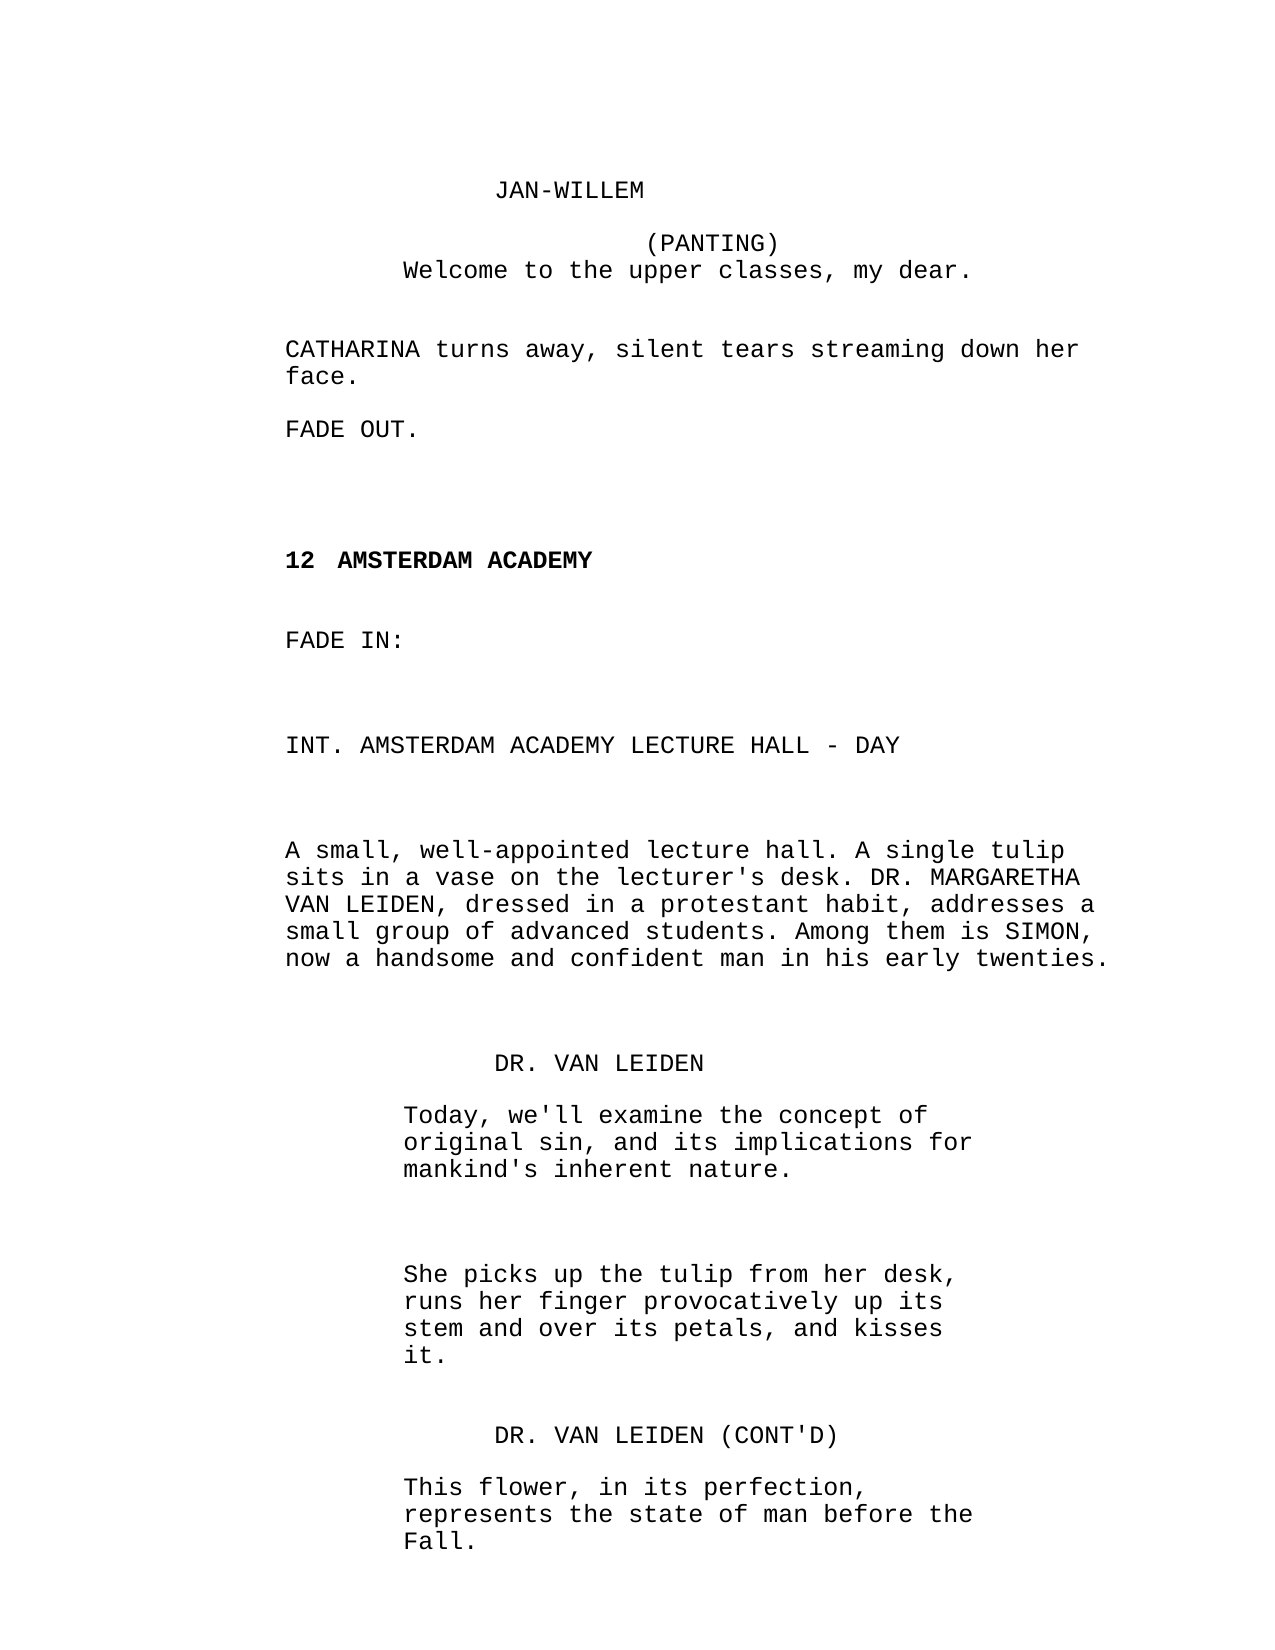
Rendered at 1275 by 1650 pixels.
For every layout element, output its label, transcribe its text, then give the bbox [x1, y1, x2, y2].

text FADE IN: [285, 627, 1110, 654]
text Today, we'll examine the concept of original sin, and its implications for mankind's inherent nature. [403, 1102, 992, 1183]
text FADE OUT. [285, 415, 1110, 442]
text CATHARINA turns away, silent tears streaming down her face. [285, 336, 1110, 390]
subtitle AMSTERDAM ACADEMY [285, 547, 1110, 574]
text She picks up the tulip from her desk, runs her finger provocatively up its stem and over its petals, and kisses it. [403, 1261, 992, 1369]
text This flower, in its perfection, represents the state of man before the Fall. [403, 1474, 992, 1555]
subtitle (panting) [645, 229, 1110, 256]
subtitle DR. VAN LEIDEN [494, 1050, 960, 1077]
subtitle DR. VAN LEIDEN (CONT'D) [494, 1422, 960, 1449]
subtitle JAN-WILLEM [494, 177, 960, 204]
text INT. AMSTERDAM ACADEMY LECTURE HALL - DAY [285, 732, 1110, 759]
text A small, well-appointed lecture hall. A single tulip sits in a vase on the lecturer's desk. DR. MARGARETHA VAN LEIDEN, dressed in a protestant habit, addresses a small group of advanced students. Among them is SIMON, now a handsome and confident man in his early twenties. [285, 837, 1110, 972]
text Welcome to the upper classes, my dear. [403, 256, 992, 283]
